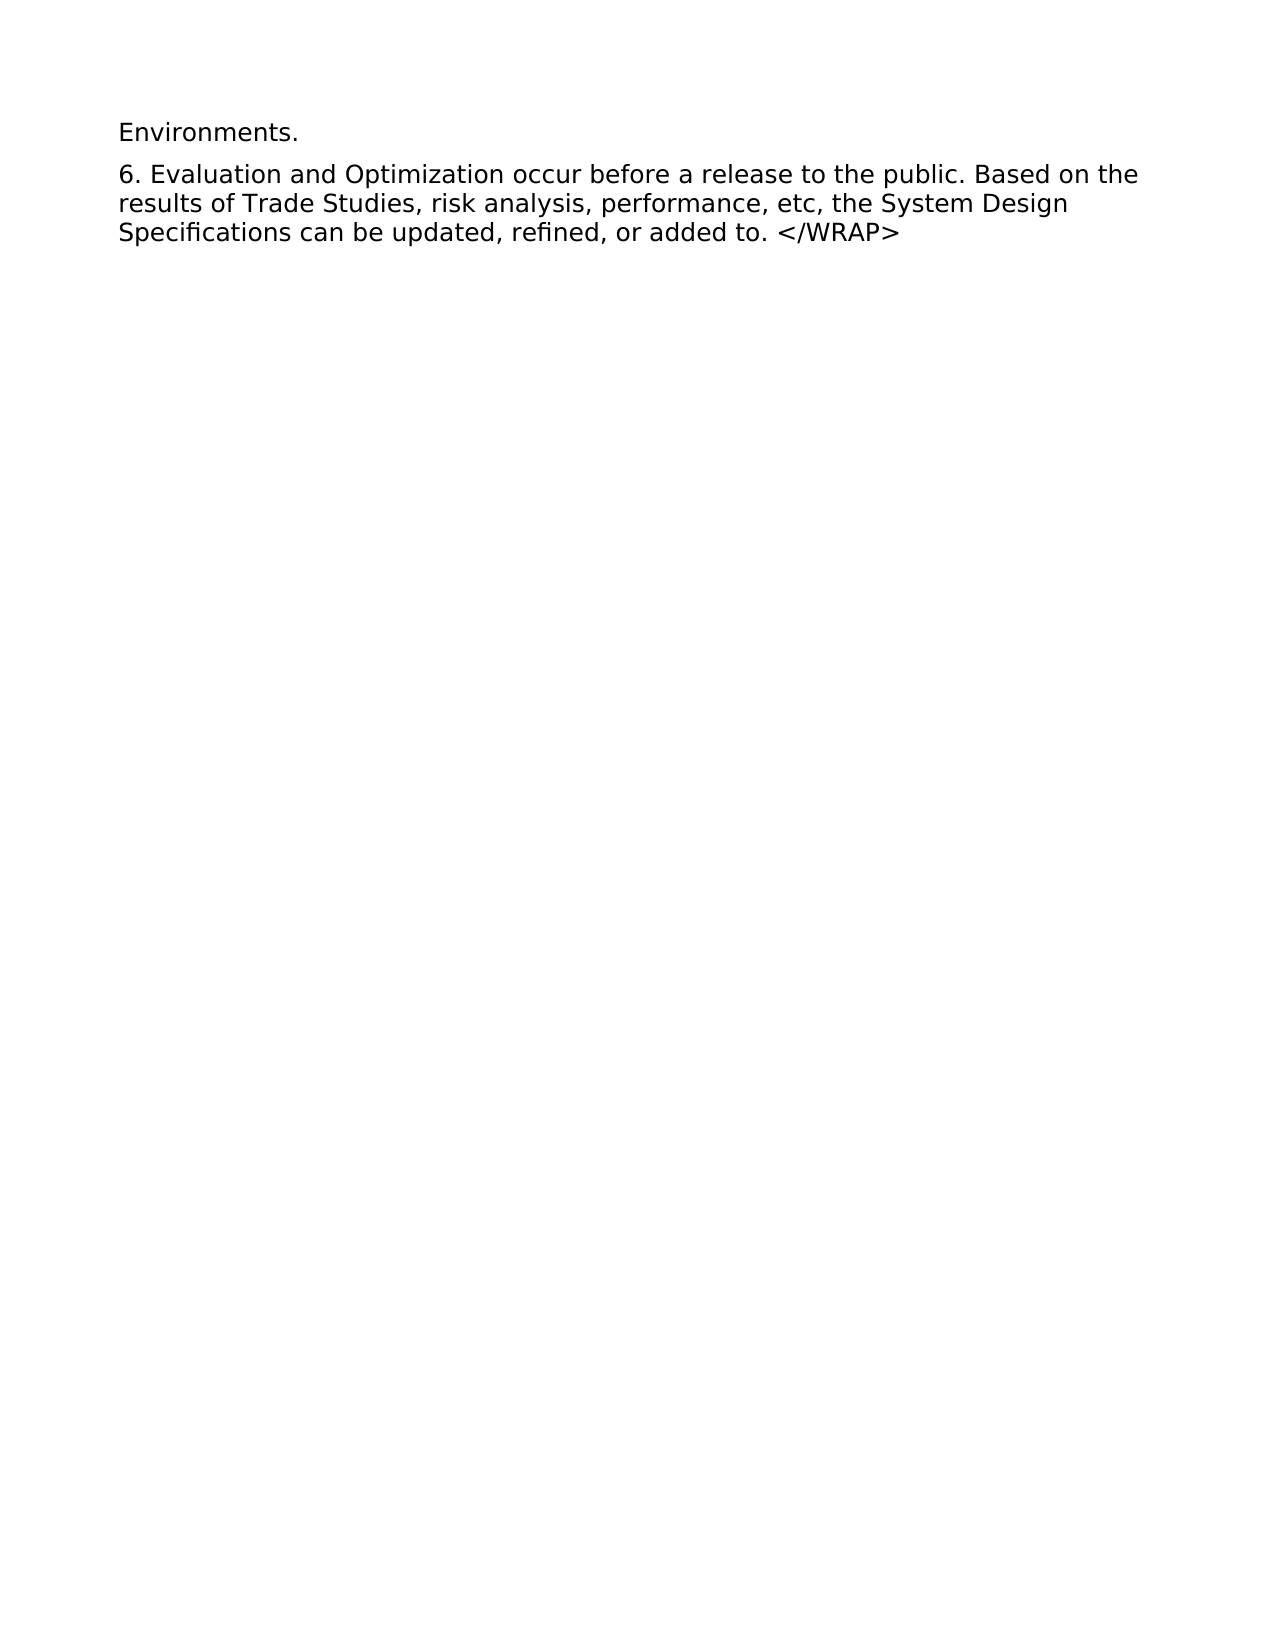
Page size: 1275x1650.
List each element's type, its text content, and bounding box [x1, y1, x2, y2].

text Environments. [118, 118, 1157, 147]
text 6. Evaluation and Optimization occur before a release to the public. Based on the results of Trade Studies, risk analysis, performance, etc, the System Design Specifications can be updated, refined, or added to. </WRAP> [118, 160, 1157, 247]
